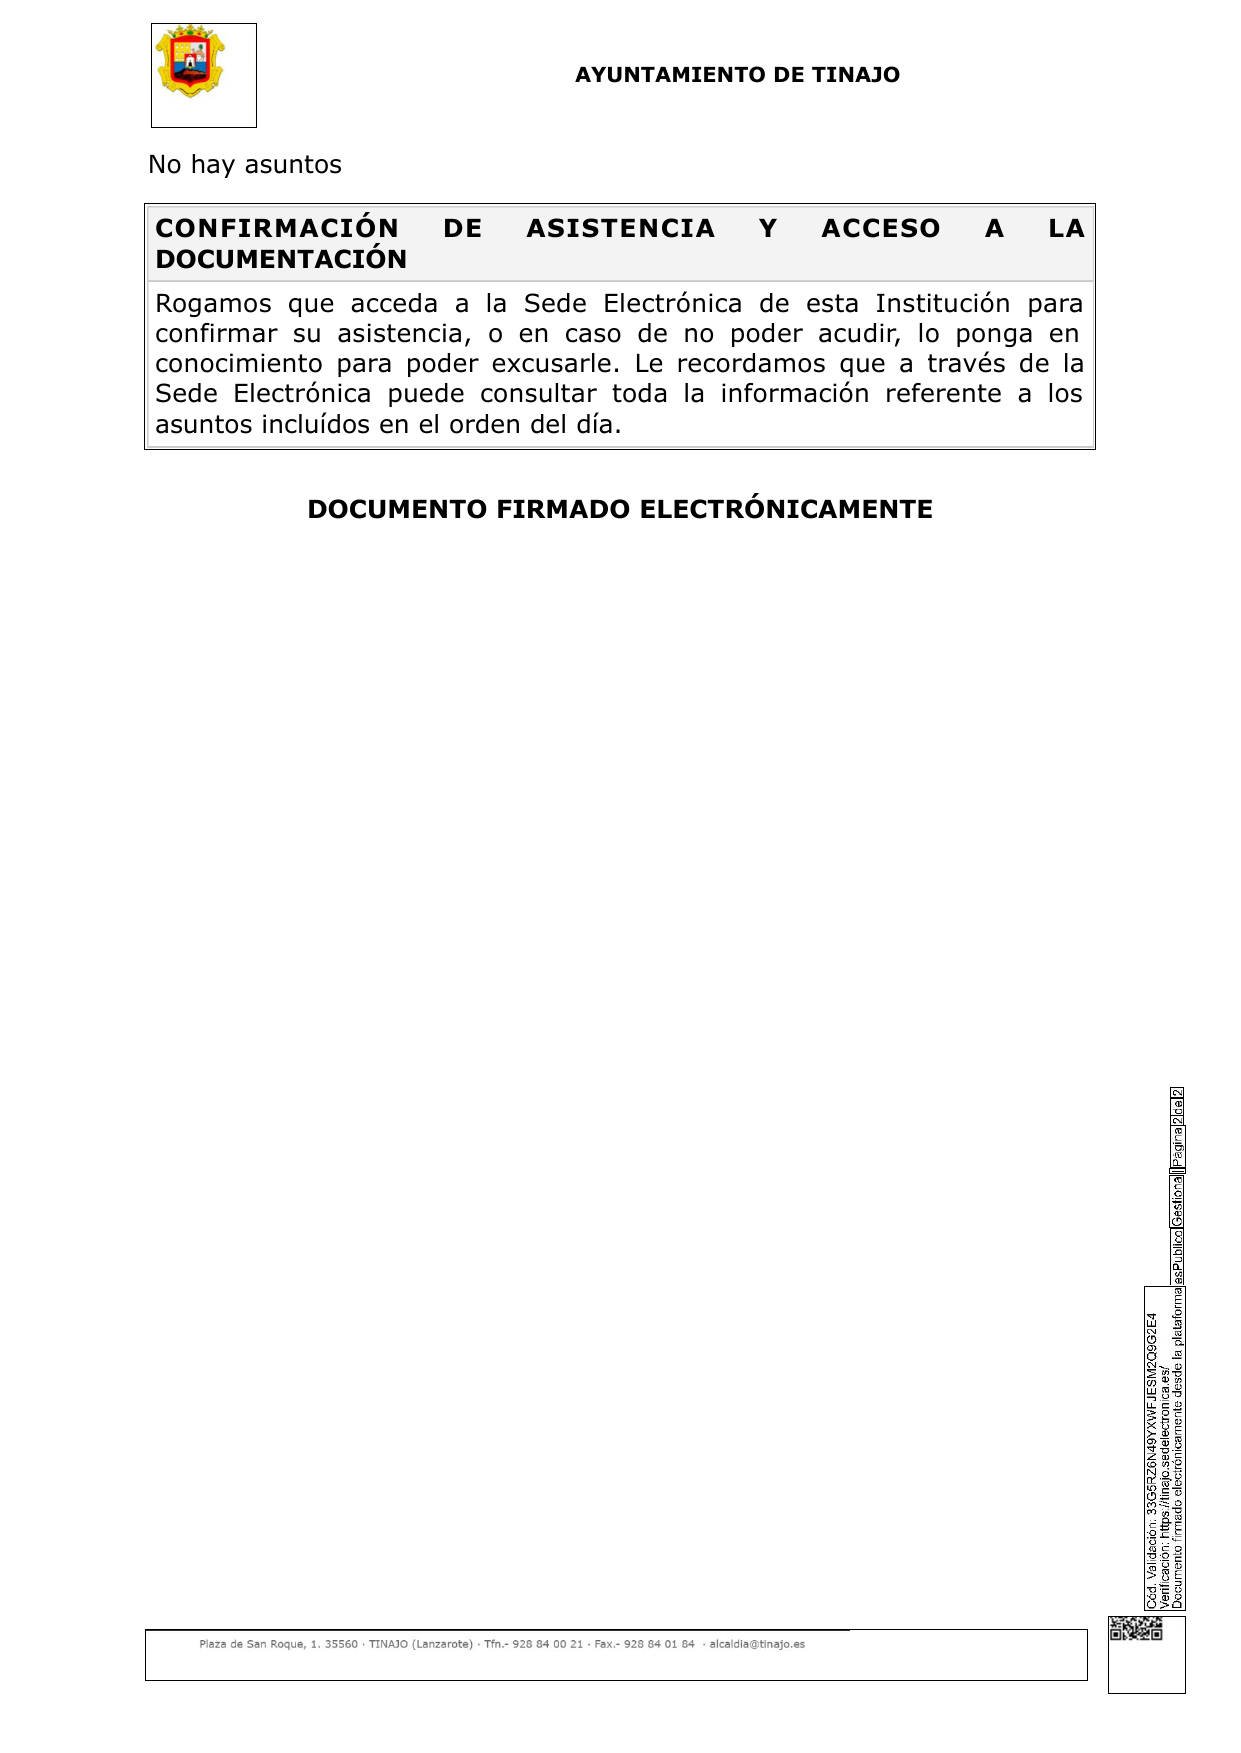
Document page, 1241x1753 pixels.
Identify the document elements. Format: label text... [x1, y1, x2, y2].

picture [1109, 1617, 1185, 1693]
text conocimiento para poder excusarle. Le recordamos que a través de la [155, 348, 1110, 379]
text DOCUMENTO FIRMADO ELECTRÓNICAMENTE [307, 494, 958, 525]
picture [146, 1630, 1087, 1680]
text CONFIRMACIÓN [155, 213, 433, 244]
text ACCESO [821, 213, 966, 244]
picture [1170, 1176, 1183, 1227]
picture [1171, 1116, 1183, 1125]
text ASISTENCIA [526, 213, 740, 244]
text Sede Electrónica puede consultar toda la información referente a los [155, 379, 1110, 409]
text No hay asuntos [148, 149, 368, 179]
picture [1171, 1099, 1183, 1115]
picture [145, 204, 1095, 449]
text Rogamos que acceda a la Sede Electrónica de esta Institución para [155, 288, 1110, 318]
picture [1171, 1088, 1183, 1097]
text A [984, 213, 1029, 244]
picture [152, 24, 256, 127]
picture [1170, 1169, 1185, 1173]
text AYUNTAMIENTO DE TINAJO [575, 62, 926, 88]
text LA [1048, 213, 1110, 244]
picture [1145, 1287, 1185, 1610]
text DOCUMENTACIÓN [155, 244, 433, 274]
text confirmar su asistencia, o en caso de no poder acudir, lo ponga en [155, 318, 1110, 348]
picture [1171, 1126, 1185, 1167]
picture [1144, 1229, 1186, 1286]
text Y [759, 213, 802, 244]
text asuntos incluídos en el orden del día. [155, 409, 1110, 439]
text DE [443, 213, 507, 244]
